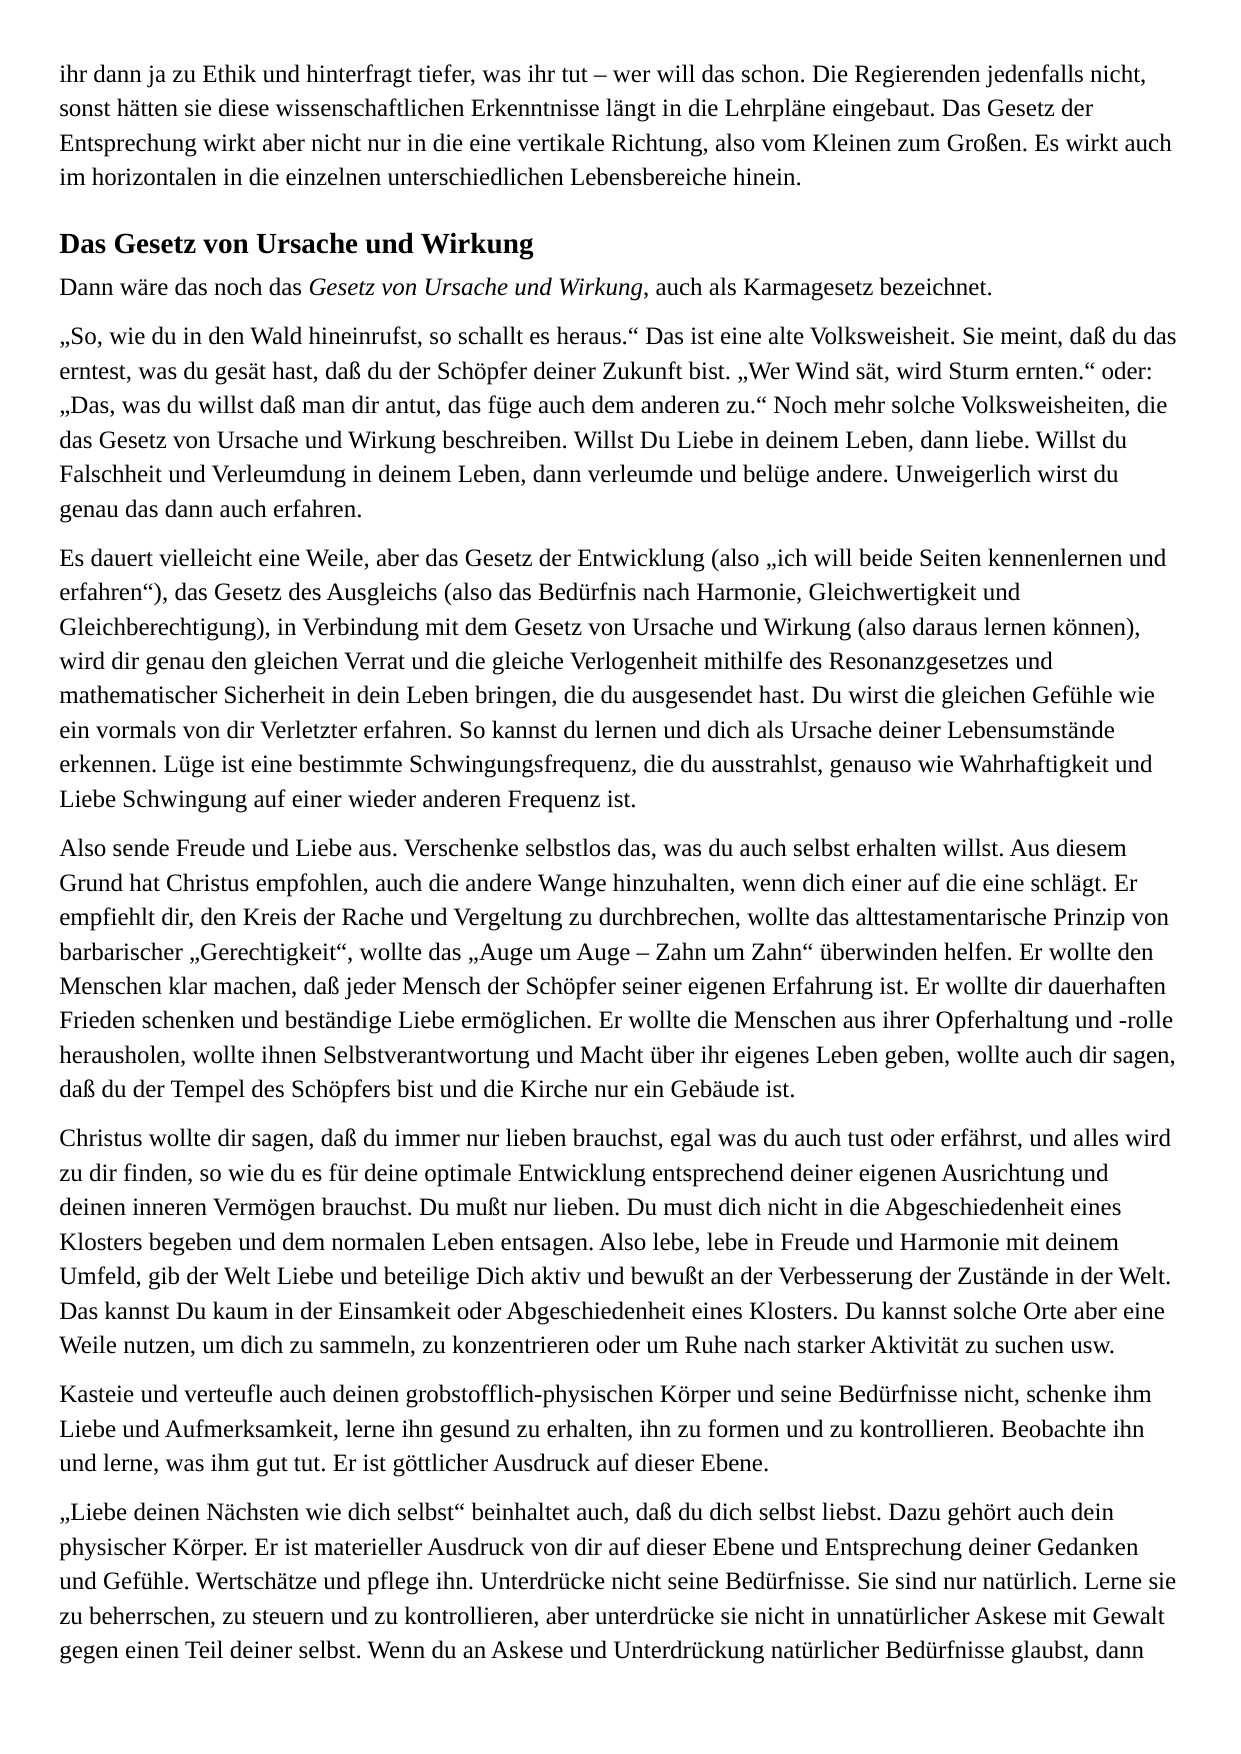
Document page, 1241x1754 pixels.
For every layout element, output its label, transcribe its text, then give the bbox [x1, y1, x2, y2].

text ihr dann ja zu Ethik und hinterfragt tiefer, was ihr tut – wer will das schon. Die Regierenden jedenfalls nicht, sonst hätten sie diese wissenschaftlichen Erkenntnisse längt in die Lehrpläne eingebaut. Das Gesetz der Entsprechung wirkt aber nicht nur in die eine vertikale Richtung, also vom Kleinen zum Großen. Es wirkt auch im horizontalen in die einzelnen unterschiedlichen Lebensbereiche hinein. [59, 59, 1181, 191]
text Kasteie und verteufle auch deinen grobstofflich-physischen Körper und seine Bedürfnisse nicht, schenke ihm Liebe und Aufmerksamkeit, lerne ihn gesund zu erhalten, ihn zu formen und zu kontrollieren. Beobachte ihn und lerne, was ihm gut tut. Er ist göttlicher Ausdruck auf dieser Ebene. [59, 1379, 1181, 1477]
text Es dauert vielleicht eine Weile, aber das Gesetz der Entwicklung (also „ich will beide Seiten kennenlernen und erfahren“), das Gesetz des Ausgleichs (also das Bedürfnis nach Harmonie, Gleichwertigkeit und Gleichberechtigung), in Verbindung mit dem Gesetz von Ursache und Wirkung (also daraus lernen können), wird dir genau den gleichen Verrat und die gleiche Verlogenheit mithilfe des Resonanzgesetzes und mathematischer Sicherheit in dein Leben bringen, die du ausgesendet hast. Du wirst die gleichen Gefühle wie ein vormals von dir Verletzter erfahren. So kannst du lernen und dich als Ursache deiner Lebensumstände erkennen. Lüge ist eine bestimmte Schwingungsfrequenz, die du ausstrahlst, genauso wie Wahrhaftigkeit und Liebe Schwingung auf einer wieder anderen Frequenz ist. [59, 543, 1181, 813]
text Dann wäre das noch das Gesetz von Ursache und Wirkung, auch als Karmagesetz bezeichnet. [59, 272, 1181, 301]
text Also sende Freude und Liebe aus. Verschenke selbstlos das, was du auch selbst erhalten willst. Aus diesem Grund hat Christus empfohlen, auch die andere Wange hinzuhalten, wenn dich einer auf die eine schlägt. Er empfiehlt dir, den Kreis der Rache und Vergeltung zu durchbrechen, wollte das alttestamentarische Prinzip von barbarischer „Gerechtigkeit“, wollte das „Auge um Auge – Zahn um Zahn“ überwinden helfen. Er wollte den Menschen klar machen, daß jeder Mensch der Schöpfer seiner eigenen Erfahrung ist. Er wollte dir dauerhaften Frieden schenken und beständige Liebe ermöglichen. Er wollte die Menschen aus ihrer Opferhaltung und -rolle herausholen, wollte ihnen Selbstverantwortung und Macht über ihr eigenes Leben geben, wollte auch dir sagen, daß du der Tempel des Schöpfers bist und die Kirche nur ein Gebäude ist. [59, 833, 1181, 1103]
text „Liebe deinen Nächsten wie dich selbst“ beinhaltet auch, daß du dich selbst liebst. Dazu gehört auch dein physischer Körper. Er ist materieller Ausdruck von dir auf dieser Ebene und Entsprechung deiner Gedanken und Gefühle. Wertschätze und pflege ihn. Unterdrücke nicht seine Bedürfnisse. Sie sind nur natürlich. Lerne sie zu beherrschen, zu steuern und zu kontrollieren, aber unterdrücke sie nicht in unnatürlicher Askese mit Gewalt gegen einen Teil deiner selbst. Wenn du an Askese und Unterdrückung natürlicher Bedürfnisse glaubst, dann [59, 1497, 1181, 1664]
text „So, wie du in den Wald hineinrufst, so schallt es heraus.“ Das ist eine alte Volksweisheit. Sie meint, daß du das erntest, was du gesät hast, daß du der Schöpfer deiner Zukunft bist. „Wer Wind sät, wird Sturm ernten.“ oder: „Das, was du willst daß man dir antut, das füge auch dem anderen zu.“ Noch mehr solche Volksweisheiten, die das Gesetz von Ursache und Wirkung beschreiben. Willst Du Liebe in deinem Leben, dann liebe. Willst du Falschheit und Verleumdung in deinem Leben, dann verleumde und belüge andere. Unweigerlich wirst du genau das dann auch erfahren. [59, 321, 1181, 522]
subtitle Das Gesetz von Ursache und Wirkung [59, 226, 1181, 260]
text Christus wollte dir sagen, daß du immer nur lieben brauchst, egal was du auch tust oder erfährst, und alles wird zu dir finden, so wie du es für deine optimale Entwicklung entsprechend deiner eigenen Ausrichtung und deinen inneren Vermögen brauchst. Du mußt nur lieben. Du must dich nicht in die Abgeschiedenheit eines Klosters begeben und dem normalen Leben entsagen. Also lebe, lebe in Freude und Harmonie mit deinem Umfeld, gib der Welt Liebe und beteilige Dich aktiv und bewußt an der Verbesserung der Zustände in der Welt. Das kannst Du kaum in der Einsamkeit oder Abgeschiedenheit eines Klosters. Du kannst solche Orte aber eine Weile nutzen, um dich zu sammeln, zu konzentrieren oder um Ruhe nach starker Aktivität zu suchen usw. [59, 1123, 1181, 1359]
